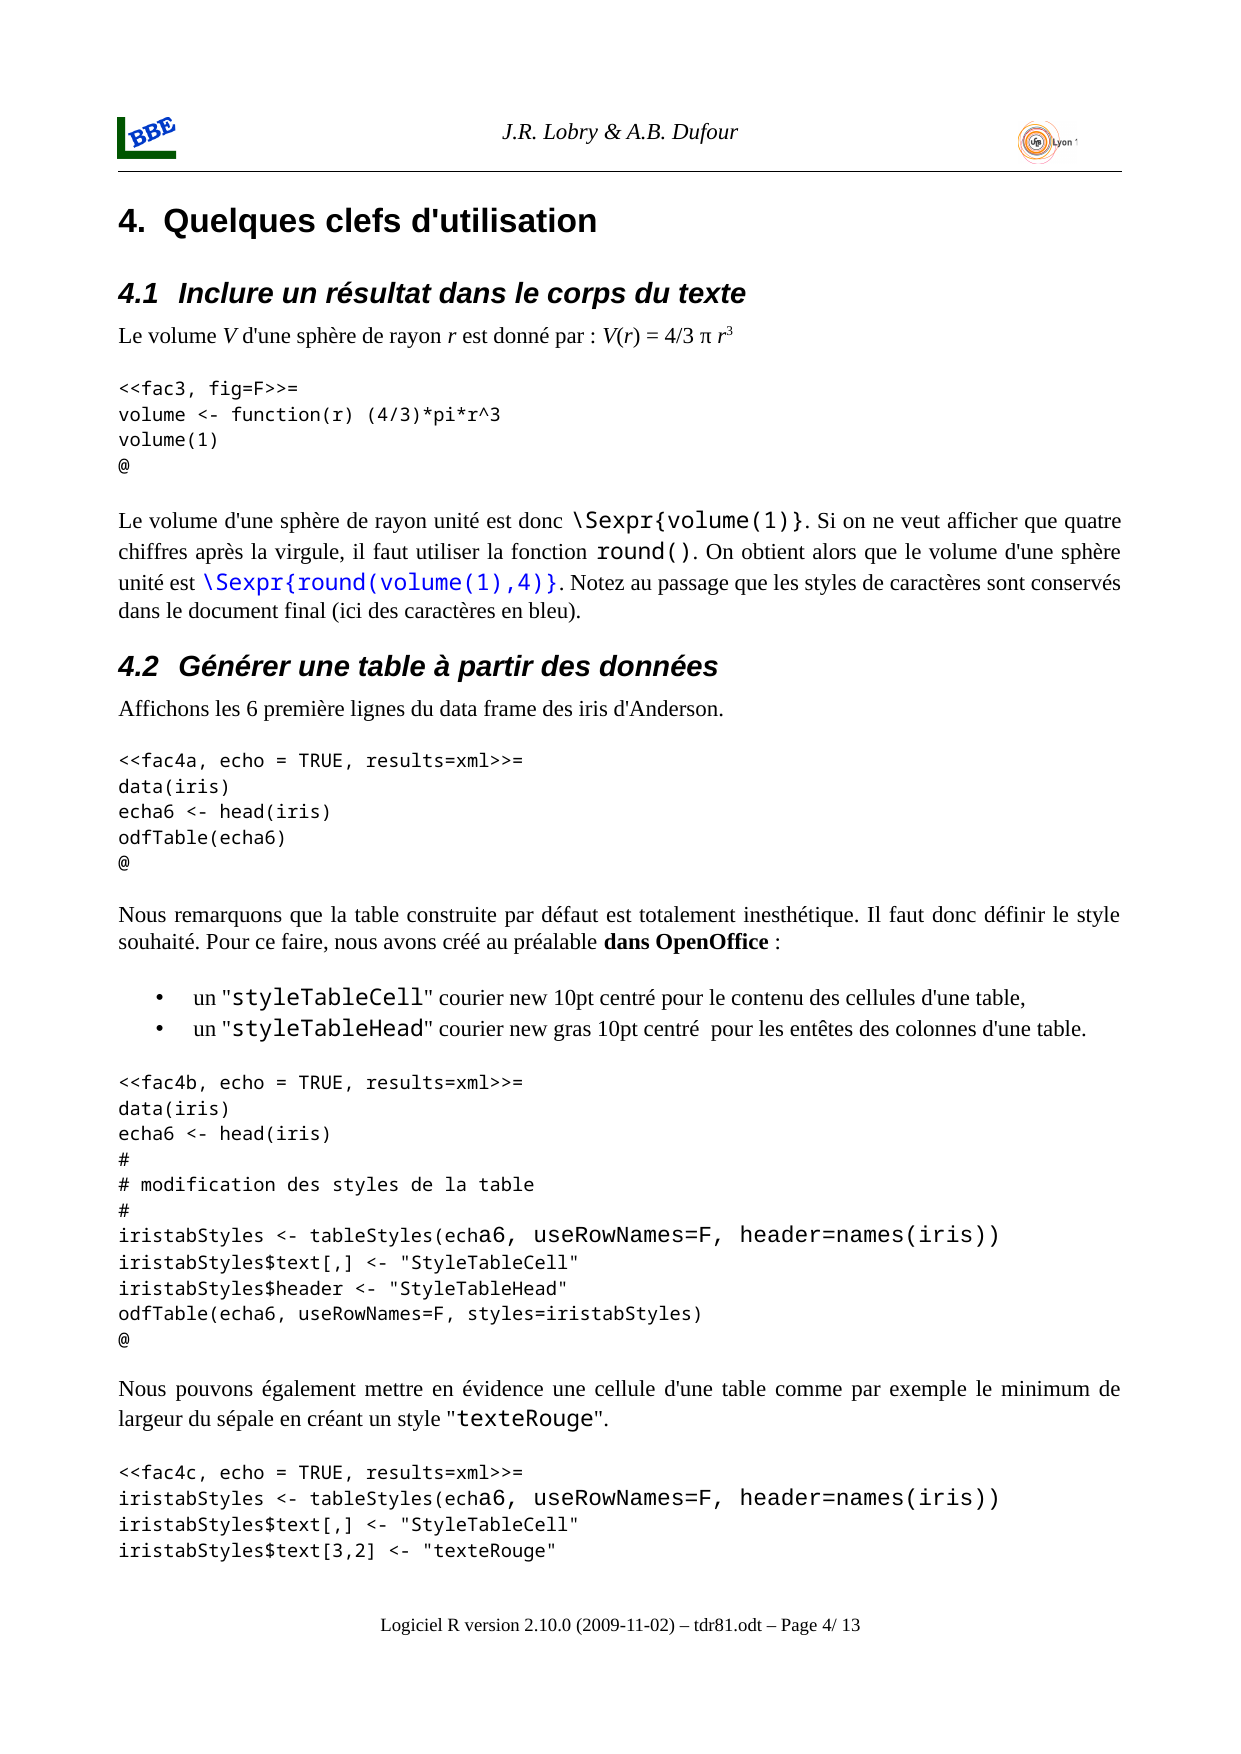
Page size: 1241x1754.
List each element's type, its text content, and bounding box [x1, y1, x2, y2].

text @ [118, 850, 1122, 875]
text iristabStyles$text[,] <- "StyleTableCell" [118, 1249, 1122, 1275]
text Affichons les 6 première lignes du data frame des iris d'Anderson. [118, 695, 1122, 721]
subtitle Inclure un résultat dans le corps du texte [118, 277, 1122, 310]
text iristabStyles$text[,] <- "StyleTableCell" [118, 1512, 1122, 1537]
text @ [118, 1326, 1122, 1352]
text # [118, 1146, 1122, 1172]
text data(iris) [118, 773, 1122, 799]
subtitle Générer une table à partir des données [118, 649, 1122, 682]
text echa6 <- head(iris) [118, 799, 1122, 824]
text Nous remarquons que la table construite par défaut est totalement inesthétique. Il faut donc définir le style souhaité. Pour ce faire, nous avons créé au préalable dans OpenOffice : [118, 902, 1122, 954]
text <<fac3, fig=F>>= [118, 375, 1122, 401]
list un "styleTableHead" courier new gras 10pt centré pour les entêtes des colonnes d'une table. [156, 1012, 1122, 1043]
list Le volume d'une sphère de rayon unité est donc \Sexpr{volume(1)}. Si on ne veut afficher que quatre chiffres après la virgule, il faut utiliser la fonction round(). On obtient alors que le volume d'une sphère unité est \Sexpr{round(volume(1),4)}. Notez au passage que les styles de caractères sont conservés dans le document final (ici des caractères en bleu). [118, 504, 1122, 624]
text @ [118, 452, 1122, 477]
picture [1018, 121, 1078, 164]
list Le volume V d'une sphère de rayon r est donné par : V(r) = 4/3 π r3 [118, 323, 1122, 349]
text iristabStyles$text[3,2] <- "texteRouge" [118, 1537, 1122, 1563]
text volume(1) [118, 426, 1122, 452]
text # modification des styles de la table [118, 1172, 1122, 1197]
text <<fac4b, echo = TRUE, results=xml>>= [118, 1069, 1122, 1095]
list un "styleTableCell" courier new 10pt centré pour le contenu des cellules d'une table, [156, 981, 1122, 1012]
text odfTable(echa6) [118, 824, 1122, 850]
text iristabStyles <- tableStyles(echa6, useRowNames=F, header=names(iris)) [118, 1223, 1122, 1249]
text # [118, 1197, 1122, 1223]
text <<fac4a, echo = TRUE, results=xml>>= [118, 748, 1122, 773]
text <<fac4c, echo = TRUE, results=xml>>= [118, 1459, 1122, 1485]
text iristabStyles <- tableStyles(echa6, useRowNames=F, header=names(iris)) [118, 1485, 1122, 1512]
text data(iris) [118, 1095, 1122, 1121]
picture [117, 117, 177, 159]
text volume <- function(r) (4/3)*pi*r^3 [118, 401, 1122, 426]
text iristabStyles$header <- "StyleTableHead" [118, 1275, 1122, 1301]
subtitle Quelques clefs d'utilisation [118, 200, 1122, 239]
text odfTable(echa6, useRowNames=F, styles=iristabStyles) [118, 1301, 1122, 1326]
text echa6 <- head(iris) [118, 1121, 1122, 1146]
text Nous pouvons également mettre en évidence une cellule d'une table comme par exemple le minimum de largeur du sépale en créant un style "texteRouge". [118, 1375, 1122, 1433]
